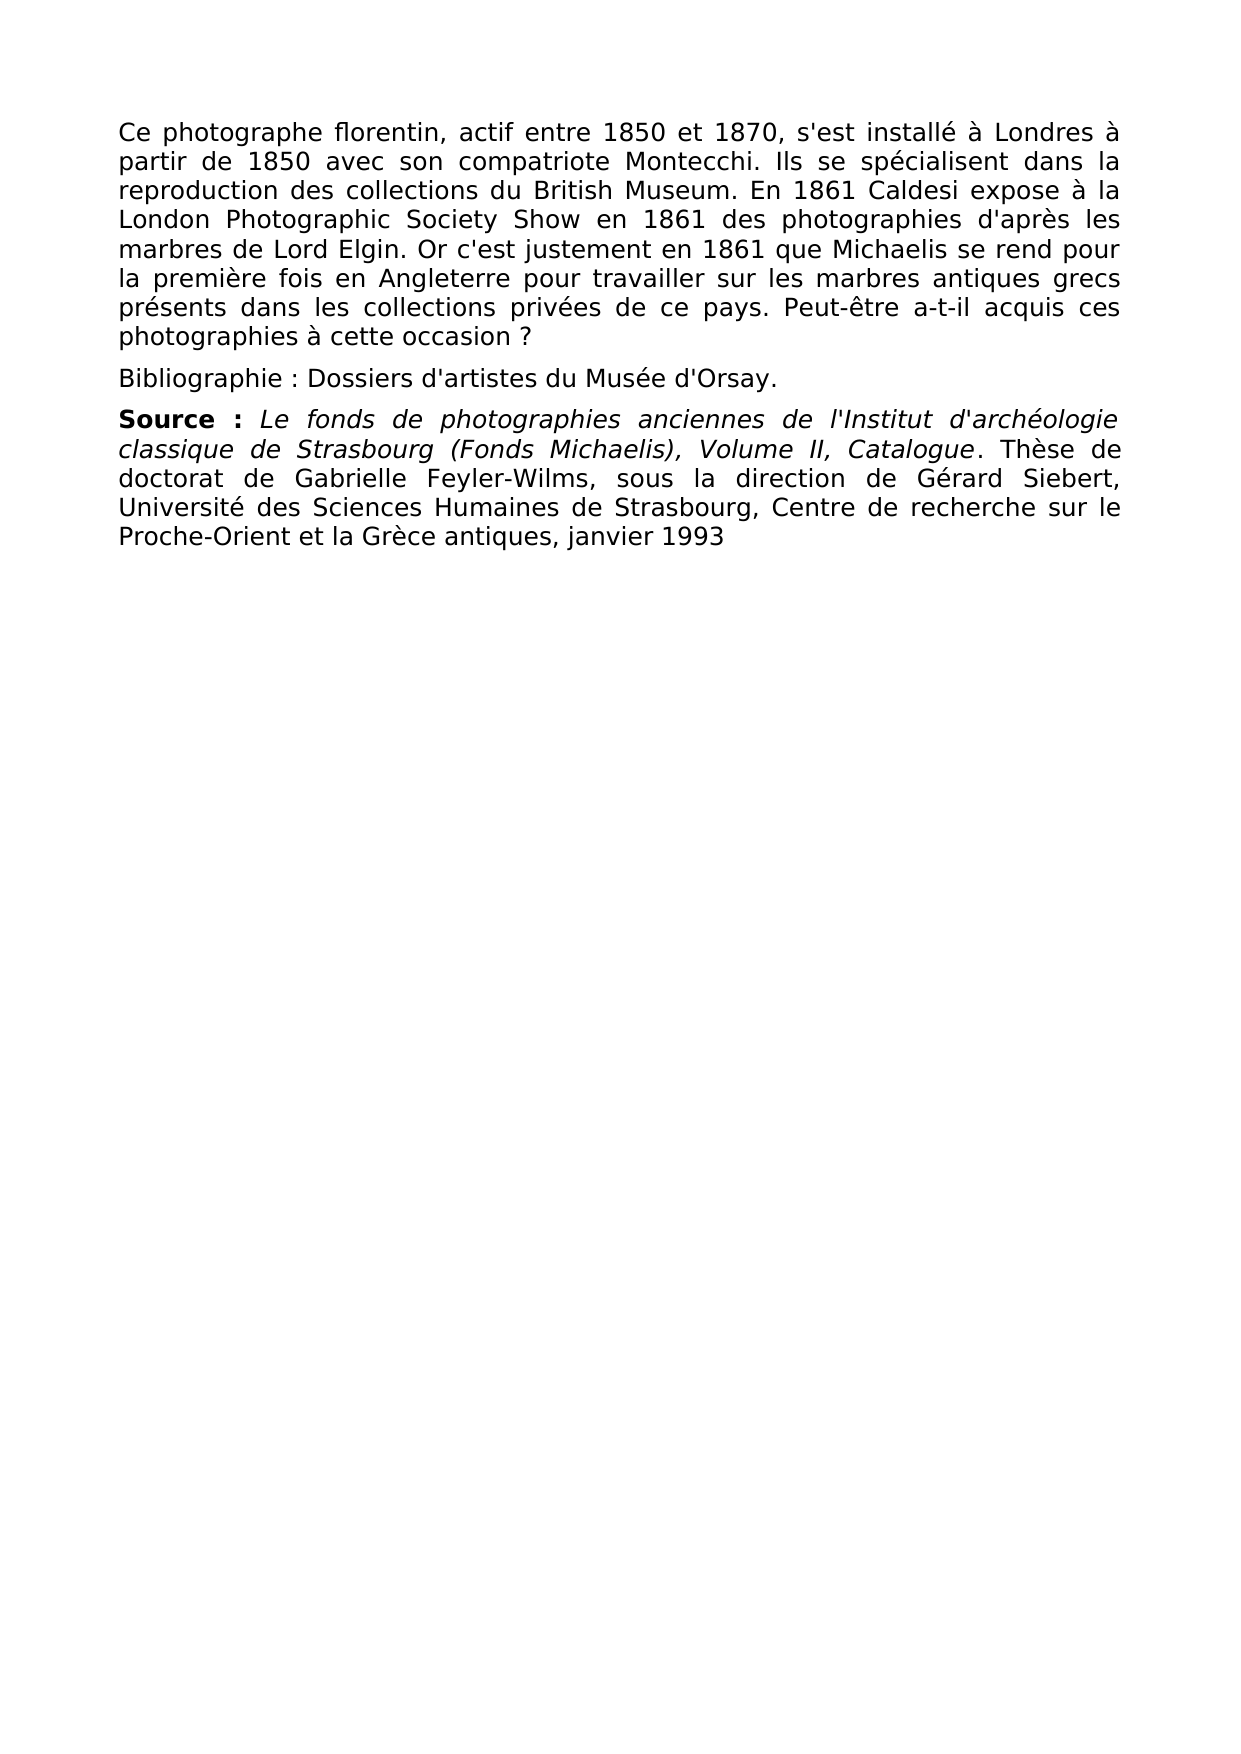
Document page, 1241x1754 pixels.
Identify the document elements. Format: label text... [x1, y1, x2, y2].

text Bibliographie : Dossiers d'artistes du Musée d'Orsay. [118, 364, 1122, 393]
text Ce photographe florentin, actif entre 1850 et 1870, s'est installé à Londres à partir de 1850 avec son compatriote Montecchi. Ils se spécialisent dans la reproduction des collections du British Museum. En 1861 Caldesi expose à la London Photographic Society Show en 1861 des photographies d'après les marbres de Lord Elgin. Or c'est justement en 1861 que Michaelis se rend pour la première fois en Angleterre pour travailler sur les marbres antiques grecs présents dans les collections privées de ce pays. Peut-être a-t-il acquis ces photographies à cette occasion ? [118, 118, 1122, 351]
text Source : Le fonds de photographies anciennes de l'Institut d'archéologie classique de Strasbourg (Fonds Michaelis), Volume II, Catalogue. Thèse de doctorat de Gabrielle Feyler-Wilms, sous la direction de Gérard Siebert, Université des Sciences Humaines de Strasbourg, Centre de recherche sur le Proche-Orient et la Grèce antiques, janvier 1993 [118, 406, 1122, 551]
